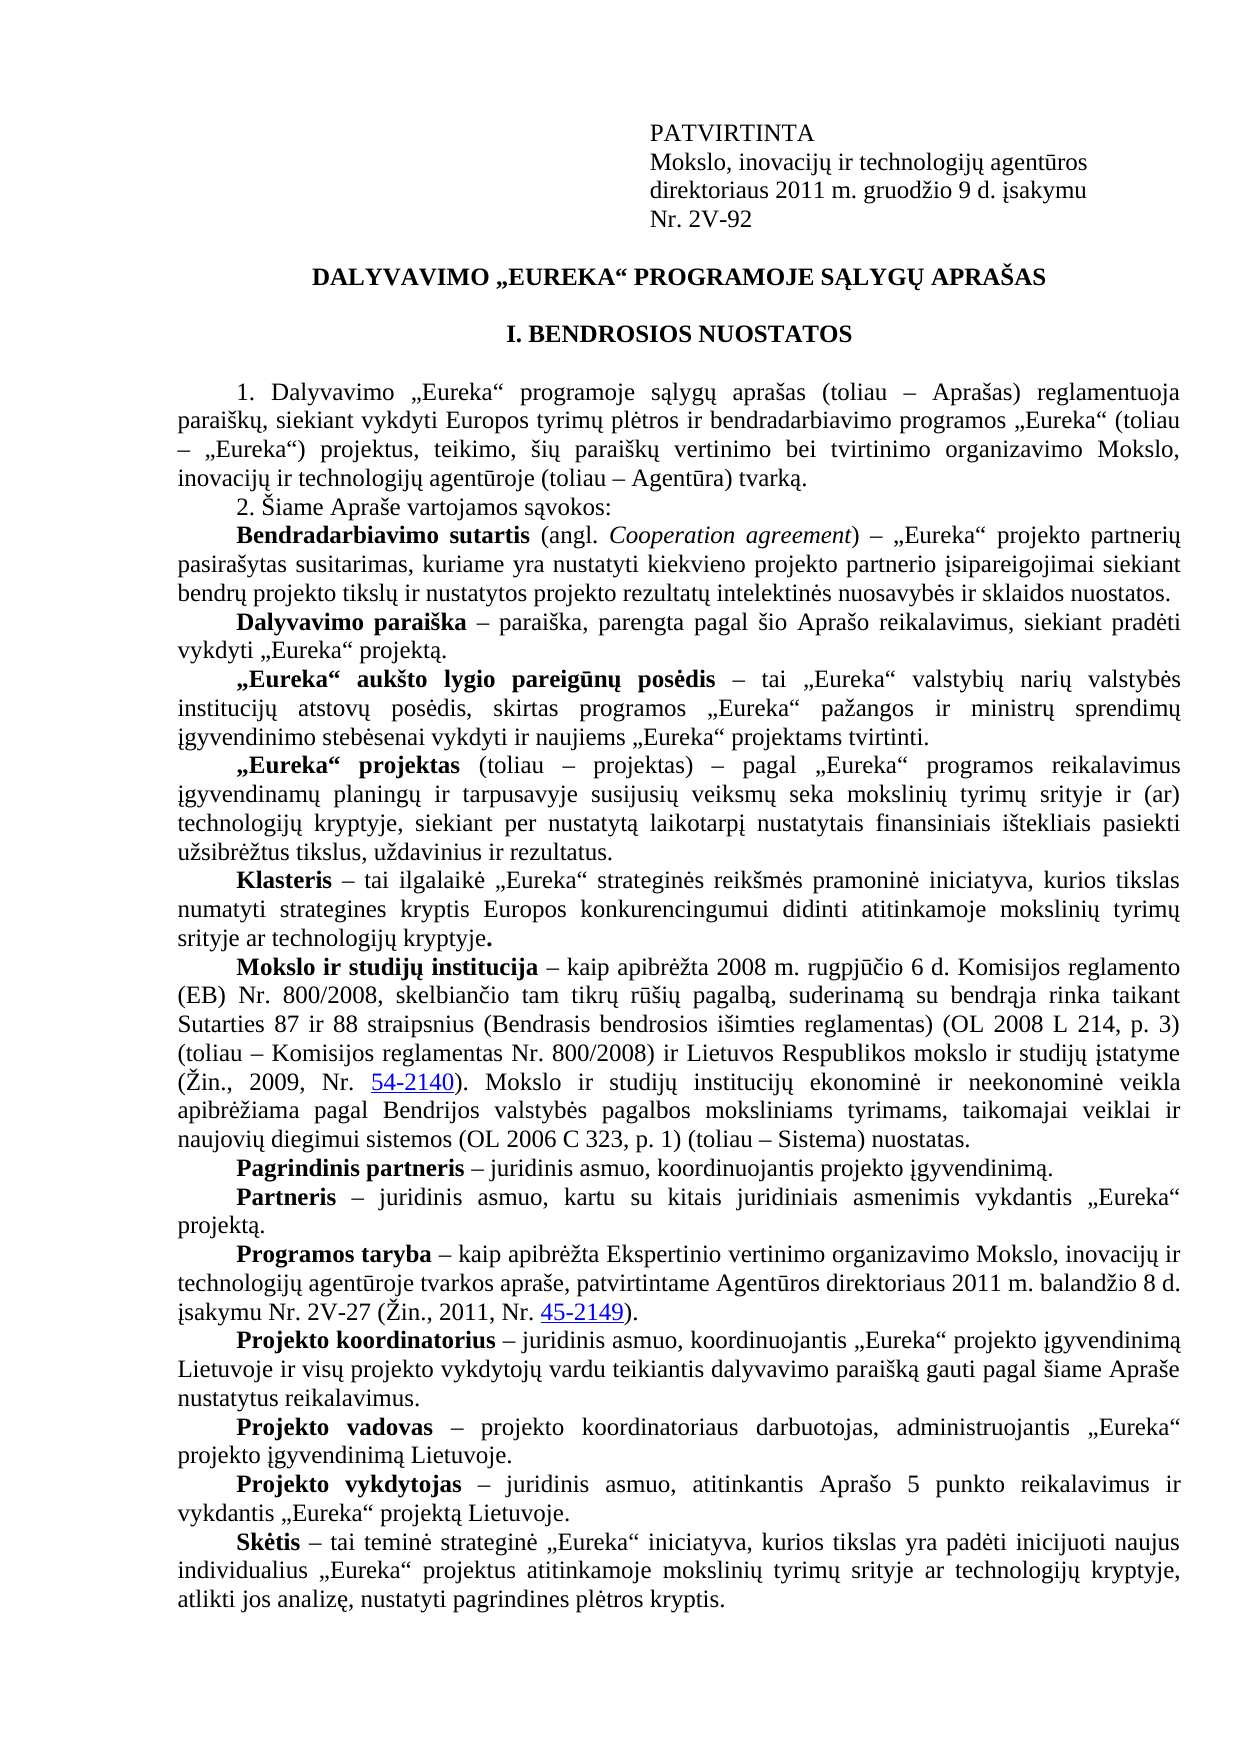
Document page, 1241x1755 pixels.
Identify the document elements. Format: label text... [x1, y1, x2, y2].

text I. BENDROSIOS NUOSTATOS [177, 319, 1181, 348]
text Projekto koordinatorius – juridinis asmuo, koordinuojantis „Eureka“ projekto įgyvendinimą Lietuvoje ir visų projekto vykdytojų vardu teikiantis dalyvavimo paraišką gauti pagal šiame Apraše nustatytus reikalavimus. [177, 1326, 1181, 1412]
text PATVIRTINTA [649, 118, 1181, 147]
text „Eureka“ aukšto lygio pareigūnų posėdis – tai „Eureka“ valstybių narių valstybės institucijų atstovų posėdis, skirtas programos „Eureka“ pažangos ir ministrų sprendimų įgyvendinimo stebėsenai vykdyti ir naujiems „Eureka“ projektams tvirtinti. [177, 664, 1181, 751]
text Projekto vadovas – projekto koordinatoriaus darbuotojas, administruojantis „Eureka“ projekto įgyvendinimą Lietuvoje. [177, 1412, 1181, 1469]
text Nr. 2V-92 [649, 204, 1181, 233]
text Skėtis – tai teminė strateginė „Eureka“ iniciatyva, kurios tikslas yra padėti inicijuoti naujus individualius „Eureka“ projektus atitinkamoje mokslinių tyrimų srityje ar technologijų kryptyje, atlikti jos analizę, nustatyti pagrindines plėtros kryptis. [177, 1527, 1181, 1613]
text Programos taryba – kaip apibrėžta Ekspertinio vertinimo organizavimo Mokslo, inovacijų ir technologijų agentūroje tvarkos apraše, patvirtintame Agentūros direktoriaus 2011 m. balandžio 8 d. įsakymu Nr. 2V-27 (Žin., 2011, Nr. 45-2149). [177, 1239, 1181, 1326]
text Pagrindinis partneris – juridinis asmuo, koordinuojantis projekto įgyvendinimą. [177, 1153, 1181, 1182]
text DALYVAVIMO „EUREKA“ PROGRAMOJE SĄLYGŲ APRAŠAS [177, 262, 1181, 291]
text direktoriaus 2011 m. gruodžio 9 d. įsakymu [649, 176, 1181, 204]
text „Eureka“ projektas (toliau – projektas) – pagal „Eureka“ programos reikalavimus įgyvendinamų planingų ir tarpusavyje susijusių veiksmų seka mokslinių tyrimų srityje ir (ar) technologijų kryptyje, siekiant per nustatytą laikotarpį nustatytais finansiniais ištekliais pasiekti užsibrėžtus tikslus, uždavinius ir rezultatus. [177, 751, 1181, 866]
text Projekto vykdytojas – juridinis asmuo, atitinkantis Aprašo 5 punkto reikalavimus ir vykdantis „Eureka“ projektą Lietuvoje. [177, 1469, 1181, 1527]
text 1. Dalyvavimo „Eureka“ programoje sąlygų aprašas (toliau – Aprašas) reglamentuoja paraiškų, siekiant vykdyti Europos tyrimų plėtros ir bendradarbiavimo programos „Eureka“ (toliau – „Eureka“) projektus, teikimo, šių paraiškų vertinimo bei tvirtinimo organizavimo Mokslo, inovacijų ir technologijų agentūroje (toliau – Agentūra) tvarką. [177, 377, 1181, 492]
text Partneris – juridinis asmuo, kartu su kitais juridiniais asmenimis vykdantis „Eureka“ projektą. [177, 1182, 1181, 1239]
text Dalyvavimo paraiška – paraiška, parengta pagal šio Aprašo reikalavimus, siekiant pradėti vykdyti „Eureka“ projektą. [177, 607, 1181, 664]
text Mokslo, inovacijų ir technologijų agentūros [649, 147, 1181, 176]
text Mokslo ir studijų institucija – kaip apibrėžta 2008 m. rugpjūčio 6 d. Komisijos reglamento (EB) Nr. 800/2008, skelbiančio tam tikrų rūšių pagalbą, suderinamą su bendrąja rinka taikant Sutarties 87 ir 88 straipsnius (Bendrasis bendrosios išimties reglamentas) (OL 2008 L 214, p. 3) (toliau – Komisijos reglamentas Nr. 800/2008) ir Lietuvos Respublikos mokslo ir studijų įstatyme (Žin., 2009, Nr. 54-2140). Mokslo ir studijų institucijų ekonominė ir neekonominė veikla apibrėžiama pagal Bendrijos valstybės pagalbos moksliniams tyrimams, taikomajai veiklai ir naujovių diegimui sistemos (OL 2006 C 323, p. 1) (toliau – Sistema) nuostatas. [177, 952, 1181, 1153]
text Klasteris – tai ilgalaikė „Eureka“ strateginės reikšmės pramoninė iniciatyva, kurios tikslas numatyti strategines kryptis Europos konkurencingumui didinti atitinkamoje mokslinių tyrimų srityje ar technologijų kryptyje. [177, 866, 1181, 952]
text Bendradarbiavimo sutartis (angl. Cooperation agreement) – „Eureka“ projekto partnerių pasirašytas susitarimas, kuriame yra nustatyti kiekvieno projekto partnerio įsipareigojimai siekiant bendrų projekto tikslų ir nustatytos projekto rezultatų intelektinės nuosavybės ir sklaidos nuostatos. [177, 521, 1181, 607]
text 2. Šiame Apraše vartojamos sąvokos: [177, 492, 1181, 521]
